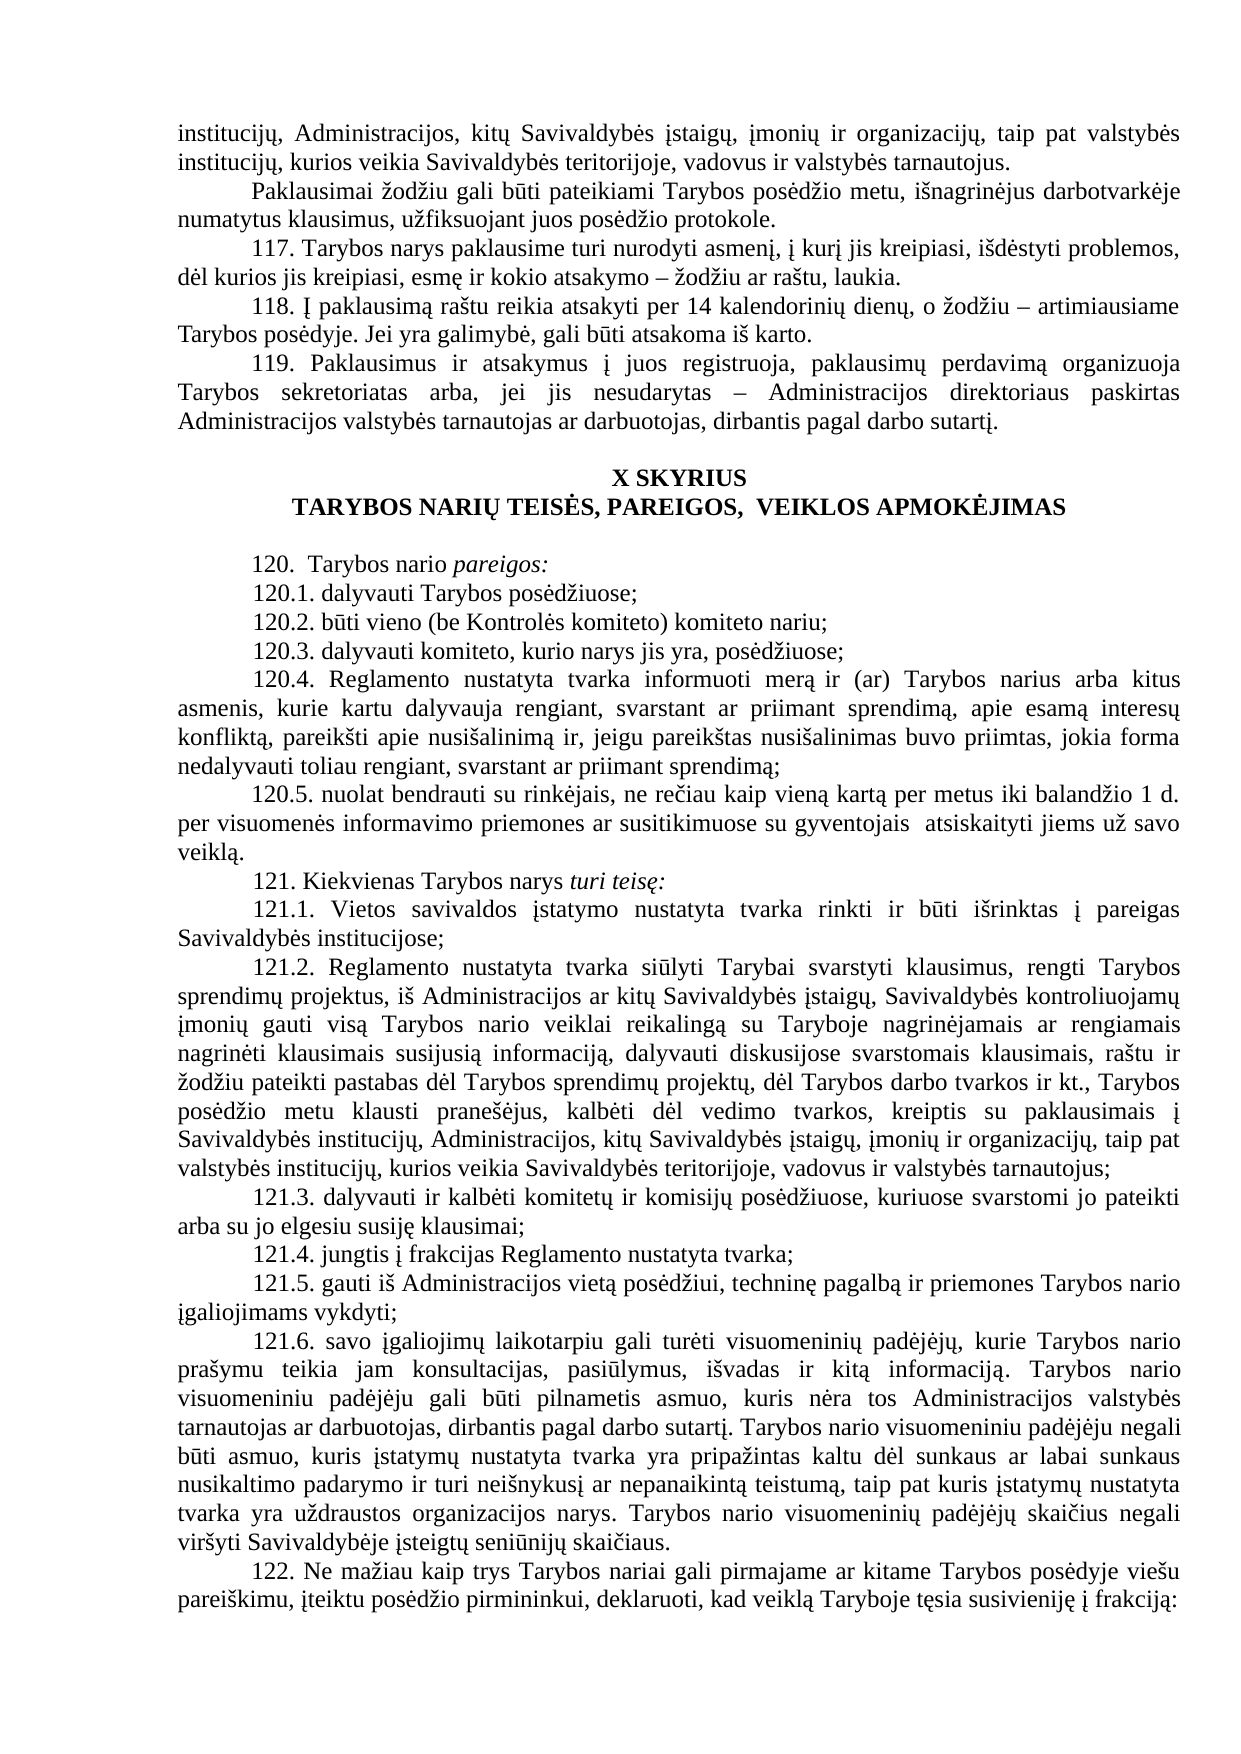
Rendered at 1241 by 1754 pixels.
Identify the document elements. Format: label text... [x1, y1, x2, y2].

text 121. Kiekvienas Tarybos narys turi teisę: [177, 866, 1181, 894]
text 121.2. Reglamento nustatyta tvarka siūlyti Tarybai svarstyti klausimus, rengti Tarybos sprendimų projektus, iš Administracijos ar kitų Savivaldybės įstaigų, Savivaldybės kontroliuojamų įmonių gauti visą Tarybos nario veiklai reikalingą su Taryboje nagrinėjamais ar rengiamais nagrinėti klausimais susijusią informaciją, dalyvauti diskusijose svarstomais klausimais, raštu ir žodžiu pateikti pastabas dėl Tarybos sprendimų projektų, dėl Tarybos darbo tvarkos ir kt., Tarybos posėdžio metu klausti pranešėjus, kalbėti dėl vedimo tvarkos, kreiptis su paklausimais į Savivaldybės institucijų, Administracijos, kitų Savivaldybės įstaigų, įmonių ir organizacijų, taip pat valstybės institucijų, kurios veikia Savivaldybės teritorijoje, vadovus ir valstybės tarnautojus; [177, 952, 1181, 1182]
text institucijų, Administracijos, kitų Savivaldybės įstaigų, įmonių ir organizacijų, taip pat valstybės institucijų, kurios veikia Savivaldybės teritorijoje, vadovus ir valstybės tarnautojus. [177, 118, 1181, 176]
text X SKYRIUS [177, 463, 1181, 492]
text 121.1. Vietos savivaldos įstatymo nustatyta tvarka rinkti ir būti išrinktas į pareigas Savivaldybės institucijose; [177, 894, 1181, 952]
text 120.3. dalyvauti komiteto, kurio narys jis yra, posėdžiuose; [177, 636, 1181, 664]
text 119. Paklausimus ir atsakymus į juos registruoja, paklausimų perdavimą organizuoja Tarybos sekretoriatas arba, jei jis nesudarytas – Administracijos direktoriaus paskirtas Administracijos valstybės tarnautojas ar darbuotojas, dirbantis pagal darbo sutartį. [177, 348, 1181, 434]
text 121.3. dalyvauti ir kalbėti komitetų ir komisijų posėdžiuose, kuriuose svarstomi jo pateikti arba su jo elgesiu susiję klausimai; [177, 1182, 1181, 1239]
text 118. Į paklausimą raštu reikia atsakyti per 14 kalendorinių dienų, o žodžiu – artimiausiame Tarybos posėdyje. Jei yra galimybė, gali būti atsakoma iš karto. [177, 291, 1181, 348]
text TARYBOS NARIŲ TEISĖS, PAREIGOS, VEIKLOS APMOKĖJIMAS [177, 492, 1181, 521]
text 120. Tarybos nario pareigos: [177, 549, 1181, 578]
text 120.4. Reglamento nustatyta tvarka informuoti merą ir (ar) Tarybos narius arba kitus asmenis, kurie kartu dalyvauja rengiant, svarstant ar priimant sprendimą, apie esamą interesų konfliktą, pareikšti apie nusišalinimą ir, jeigu pareikštas nusišalinimas buvo priimtas, jokia forma nedalyvauti toliau rengiant, svarstant ar priimant sprendimą; [177, 664, 1181, 779]
text Paklausimai žodžiu gali būti pateikiami Tarybos posėdžio metu, išnagrinėjus darbotvarkėje numatytus klausimus, užfiksuojant juos posėdžio protokole. [177, 176, 1181, 233]
text 121.4. jungtis į frakcijas Reglamento nustatyta tvarka; [177, 1239, 1181, 1268]
text 120.1. dalyvauti Tarybos posėdžiuose; [177, 578, 1181, 607]
text 121.6. savo įgaliojimų laikotarpiu gali turėti visuomeninių padėjėjų, kurie Tarybos nario prašymu teikia jam konsultacijas, pasiūlymus, išvadas ir kitą informaciją. Tarybos nario visuomeniniu padėjėju gali būti pilnametis asmuo, kuris nėra tos Administracijos valstybės tarnautojas ar darbuotojas, dirbantis pagal darbo sutartį. Tarybos nario visuomeniniu padėjėju negali būti asmuo, kuris įstatymų nustatyta tvarka yra pripažintas kaltu dėl sunkaus ar labai sunkaus nusikaltimo padarymo ir turi neišnykusį ar nepanaikintą teistumą, taip pat kuris įstatymų nustatyta tvarka yra uždraustos organizacijos narys. Tarybos nario visuomeninių padėjėjų skaičius negali viršyti Savivaldybėje įsteigtų seniūnijų skaičiaus. [177, 1326, 1181, 1556]
text 120.2. būti vieno (be Kontrolės komiteto) komiteto nariu; [177, 607, 1181, 636]
text 120.5. nuolat bendrauti su rinkėjais, ne rečiau kaip vieną kartą per metus iki balandžio 1 d. per visuomenės informavimo priemones ar susitikimuose su gyventojais atsiskaityti jiems už savo veiklą. [177, 779, 1181, 866]
text 121.5. gauti iš Administracijos vietą posėdžiui, techninę pagalbą ir priemones Tarybos nario įgaliojimams vykdyti; [177, 1268, 1181, 1326]
text 122. Ne mažiau kaip trys Tarybos nariai gali pirmajame ar kitame Tarybos posėdyje viešu pareiškimu, įteiktu posėdžio pirmininkui, deklaruoti, kad veiklą Taryboje tęsia susivieniję į frakciją: [177, 1556, 1181, 1613]
text 117. Tarybos narys paklausime turi nurodyti asmenį, į kurį jis kreipiasi, išdėstyti problemos, dėl kurios jis kreipiasi, esmę ir kokio atsakymo – žodžiu ar raštu, laukia. [177, 233, 1181, 291]
